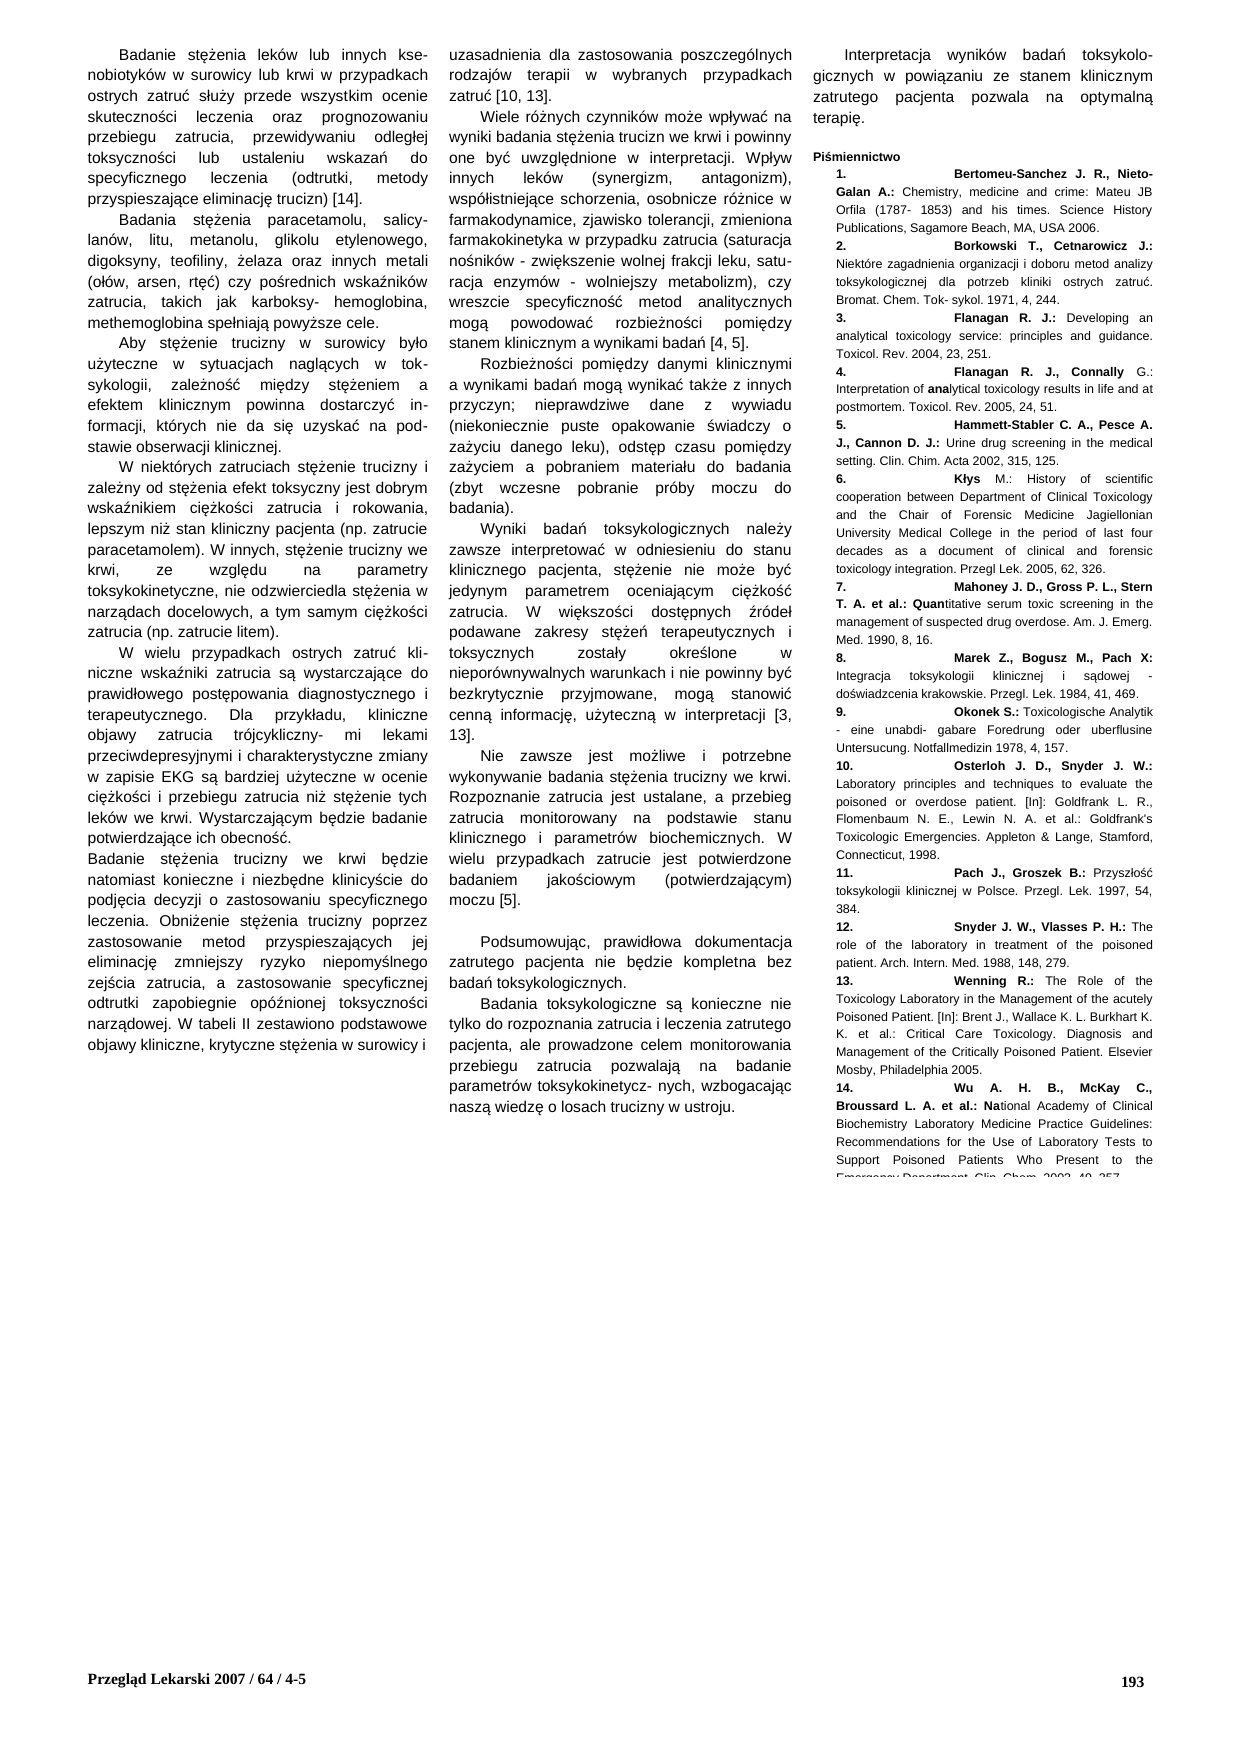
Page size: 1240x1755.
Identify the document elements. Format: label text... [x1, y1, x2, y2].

text Piśmiennictwo [813, 149, 1153, 163]
list Snyder J. W., Vlasses P. H.: The role of the labora­tory in treatment of the poisoned patient. Arch. In­tern. Med. 1988, 148, 279. [836, 919, 1153, 970]
text Wiele różnych czynników może wpływać na wyniki badania stężenia trucizn we krwi i powinny one być uwzględnione w interpre­tacji. Wpływ innych leków (synergizm, an­tagonizm), współistniejące schorzenia, osobnicze różnice w farmakodynamice, zja­wisko tolerancji, zmieniona farmakokinety­ka w przypadku zatrucia (saturacja nośni­ków - zwiększenie wolnej frakcji leku, satu­racja enzymów - wolniejszy metabolizm), czy wreszcie specyficzność metod analitycz­nych mogą powodować rozbieżności pomię­dzy stanem klinicznym a wynikami badań [4, 5]. [449, 107, 792, 352]
text 193 [1121, 1672, 1150, 1690]
text Badanie stężenia leków lub innych kse- nobiotyków w surowicy lub krwi w przypad­kach ostrych zatruć służy przede wszyst­kim ocenie skuteczności leczenia oraz pro­gnozowaniu przebiegu zatrucia, przewidy­waniu odległej toksyczności lub ustaleniu wskazań do specyficznego leczenia (odtrut­ki, metody przyspieszające eliminację tru­cizn) [14]. [87, 45, 428, 208]
list Mahoney J. D., Gross P. L., Stern T. A. et al.: Quan­titative serum toxic screening in the management of suspected drug overdose. Am. J. Emerg. Med. 1990, 8, 16. [836, 579, 1153, 647]
text Badanie stężenia trucizny we krwi bę­dzie natomiast konieczne i niezbędne klini­cyście do podjęcia decyzji o zastosowaniu specyficznego leczenia. Obniżenie stężenia trucizny poprzez zastosowanie metod przy­spieszających jej eliminację zmniejszy ry­zyko niepomyślnego zejścia zatrucia, a za­stosowanie specyficznej odtrutki zapobie­gnie opóźnionej toksyczności narządowej. W tabeli II zestawiono podstawowe objawy kliniczne, krytyczne stężenia w surowicy i [87, 850, 428, 1053]
text Wyniki badań toksykologicznych nale­ży zawsze interpretować w odniesieniu do stanu klinicznego pacjenta, stężenie nie może być jedynym parametrem oceniającym ciężkość zatrucia. W większości dostępnych źródeł podawane zakresy stężeń terapeu­tycznych i toksycznych zostały określone w nieporównywalnych warunkach i nie powin­ny być bezkrytycznie przyjmowane, mogą stanowić cenną informację, użyteczną w in­terpretacji [3, 13]. [449, 520, 792, 744]
list Pach J., Groszek B.: Przyszłość toksykologii klinicznej w Polsce. Przegl. Lek. 1997, 54, 384. [836, 866, 1153, 916]
text uzasadnienia dla zastosowania poszczegól­nych rodzajów terapii w wybranych przypad­kach zatruć [10, 13]. [449, 45, 792, 105]
text Aby stężenie trucizny w surowicy było użyteczne w sytuacjach naglących w tok­sykologii, zależność między stężeniem a efektem klinicznym powinna dostarczyć in­formacji, których nie da się uzyskać na pod­stawie obserwacji klinicznej. [87, 334, 428, 455]
text Badania toksykologiczne są konieczne nie tylko do rozpoznania zatrucia i leczenia zatrutego pacjenta, ale prowadzone celem monitorowania przebiegu zatrucia pozwalają na badanie parametrów toksykokinetycz- nych, wzbogacając naszą wiedzę o losach trucizny w ustroju. [449, 994, 792, 1116]
list Hammett-Stabler C. A., Pesce A. J., Cannon D. J.: Urine drug screening in the medical setting. Clin. Chim. Acta 2002, 315, 125. [836, 418, 1153, 468]
list Bertomeu-Sanchez J. R., Nieto-Galan A.: Chem­istry, medicine and crime: Mateu JB Orfila (1787- 1853) and his times. Science History Publications, Sagamore Beach, MA, USA 2006. [836, 167, 1153, 235]
text Nie zawsze jest możliwe i potrzebne wykonywanie badania stężenia trucizny we krwi. Rozpoznanie zatrucia jest ustalane, a przebieg zatrucia monitorowany na podsta­wie stanu klinicznego i parametrów bioche­micznych. W wielu przypadkach zatrucie jest potwierdzone badaniem jakościowym (po­twierdzającym) moczu [5]. [449, 747, 792, 909]
list Flanagan R. J.: Developing an analytical toxicology service: principles and guidance. Toxicol. Rev. 2004, 23, 251. [836, 310, 1153, 361]
list Wu A. H. B., McKay C., Broussard L. A. et al.: Na­tional Academy of Clinical Biochemistry Laboratory Medicine Practice Guidelines: Recommendations for the Use of Laboratory Tests to Support Poisoned Pa­tients Who Present to the Emergency Department. Clin. Chem. 2003, 49, 357. [836, 1081, 1153, 1176]
text W wielu przypadkach ostrych zatruć kli­niczne wskaźniki zatrucia są wystarczają­ce do prawidłowego postępowania diagno­stycznego i terapeutycznego. Dla przykła­du, kliniczne objawy zatrucia trójcykliczny- mi lekami przeciwdepresyjnymi i charakte­rystyczne zmiany w zapisie EKG są bardziej użyteczne w ocenie ciężkości i przebiegu zatrucia niż stężenie tych leków we krwi. Wystarczającym będzie badanie potwier­dzające ich obecność. [87, 643, 428, 847]
text Badania stężenia paracetamolu, salicy­lanów, litu, metanolu, glikolu etylenowego, digoksyny, teofiliny, żelaza oraz innych me­tali (ołów, arsen, rtęć) czy pośrednich wskaźników zatrucia, takich jak karboksy- hemoglobina, methemoglobina spełniają powyższe cele. [87, 210, 428, 332]
list Wenning R.: The Role of the Toxicology Laboratory in the Management of the acutely Poisoned Patient. [In]: Brent J., Wallace K. L. Burkhart K. K. et al.: Criti­cal Care Toxicology. Diagnosis and Management of the Critically Poisoned Patient. Elsevier Mosby, Phila­delphia 2005. [836, 973, 1153, 1077]
list Borkowski T., Cetnarowicz J.: Niektóre zagadnienia organizacji i doboru metod analizy toksykologicznej dla potrzeb kliniki ostrych zatruć. Bromat. Chem. Tok- sykol. 1971, 4, 244. [836, 239, 1153, 307]
text Podsumowując, prawidłowa dokumen­tacja zatrutego pacjenta nie będzie komplet­na bez badań toksykologicznych. [449, 932, 792, 992]
text Rozbieżności pomiędzy danymi klinicz­nymi a wynikami badań mogą wynikać tak­że z innych przyczyn; nieprawdziwe dane z wywiadu (niekoniecznie puste opakowanie świadczy o zażyciu danego leku), odstęp czasu pomiędzy zażyciem a pobraniem materiału do badania (zbyt wczesne pobra­nie próby moczu do badania). [449, 355, 792, 517]
text Interpretacja wyników badań toksykolo­gicznych w powiązaniu ze stanem klinicz­nym zatrutego pacjenta pozwala na opty­malną terapię. [813, 45, 1153, 127]
list Kłys M.: History of scientific cooperation between Department of Clinical Toxicology and the Chair of Forensic Medicine Jagiellonian University Medical College in the period of last four decades as a docu­ment of clinical and forensic toxicology integration. Przegl Lek. 2005, 62, 326. [836, 472, 1153, 576]
list Flanagan R. J., Connally G.: Interpretation of ana­lytical toxicology results in life and at postmortem. Toxicol. Rev. 2005, 24, 51. [836, 364, 1153, 414]
list Osterloh J. D., Snyder J. W.: Laboratory principles and techniques to evaluate the poisoned or over­dose patient. [In]: Goldfrank L. R., Flomenbaum N. E., Lewin N. A. et al.: Goldfrank's Toxicologic Emergen­cies. Appleton & Lange, Stamford, Connecticut, 1998. [836, 758, 1153, 862]
list Okonek S.: Toxicologische Analytik - eine unabdi- gabare Foredrung oder uberflusine Untersucung. Notfallmedizin 1978, 4, 157. [836, 704, 1153, 755]
list Marek Z., Bogusz M., Pach X: Integracja toksykologii klinicznej i sądowej - doświadzcenia krakowskie. Przegl. Lek. 1984, 41, 469. [836, 651, 1153, 701]
text W niektórych zatruciach stężenie truci­zny i zależny od stężenia efekt toksyczny jest dobrym wskaźnikiem ciężkości zatru­cia i rokowania, lepszym niż stan kliniczny pacjenta (np. zatrucie paracetamolem). W innych, stężenie trucizny we krwi, ze wzglę­du na parametry toksykokinetyczne, nie od­zwierciedla stężenia w narządach docelo­wych, a tym samym ciężkości zatrucia (np. zatrucie litem). [87, 458, 428, 641]
text Przegląd Lekarski 2007 / 64 / 4-5 [87, 1670, 332, 1688]
